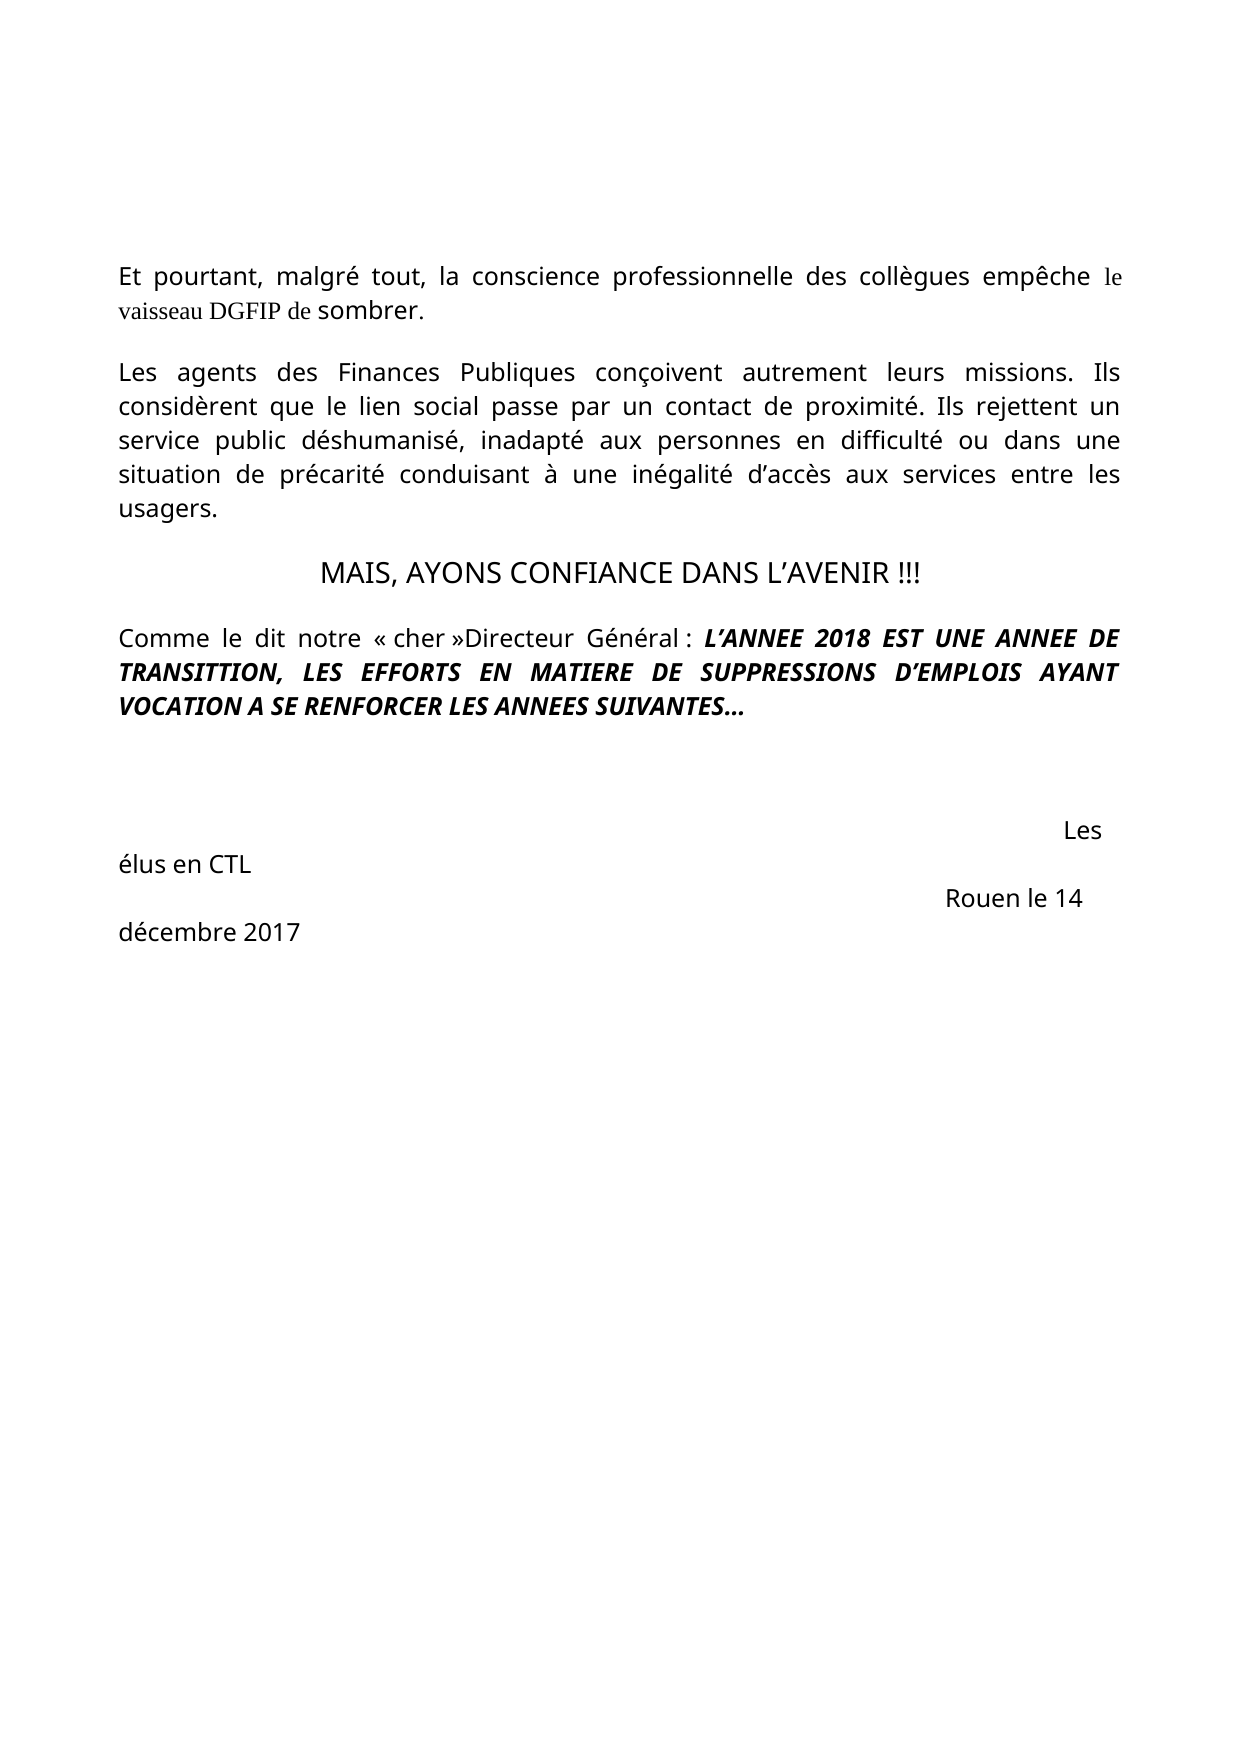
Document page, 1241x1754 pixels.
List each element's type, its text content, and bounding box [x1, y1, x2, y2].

text Les élus en CTL [118, 813, 1122, 881]
text Les agents des Finances Publiques conçoivent autrement leurs missions. Ils considèrent que le lien social passe par un contact de proximité. Ils rejettent un service public déshumanisé, inadapté aux personnes en difficulté ou dans une situation de précarité conduisant à une inégalité d’accès aux services entre les usagers. [118, 354, 1122, 525]
text MAIS, AYONS CONFIANCE DANS L’AVENIR !!! [118, 553, 1122, 592]
text Et pourtant, malgré tout, la conscience professionnelle des collègues empêche le vaisseau DGFIP de sombrer. [118, 258, 1122, 326]
text Comme le dit notre « cher »Directeur Général : L’ANNEE 2018 EST UNE ANNEE DE TRANSITTION, LES EFFORTS EN MATIERE DE SUPPRESSIONS D’EMPLOIS AYANT VOCATION A SE RENFORCER LES ANNEES SUIVANTES… [118, 620, 1122, 723]
text Rouen le 14 décembre 2017 [118, 881, 1122, 949]
